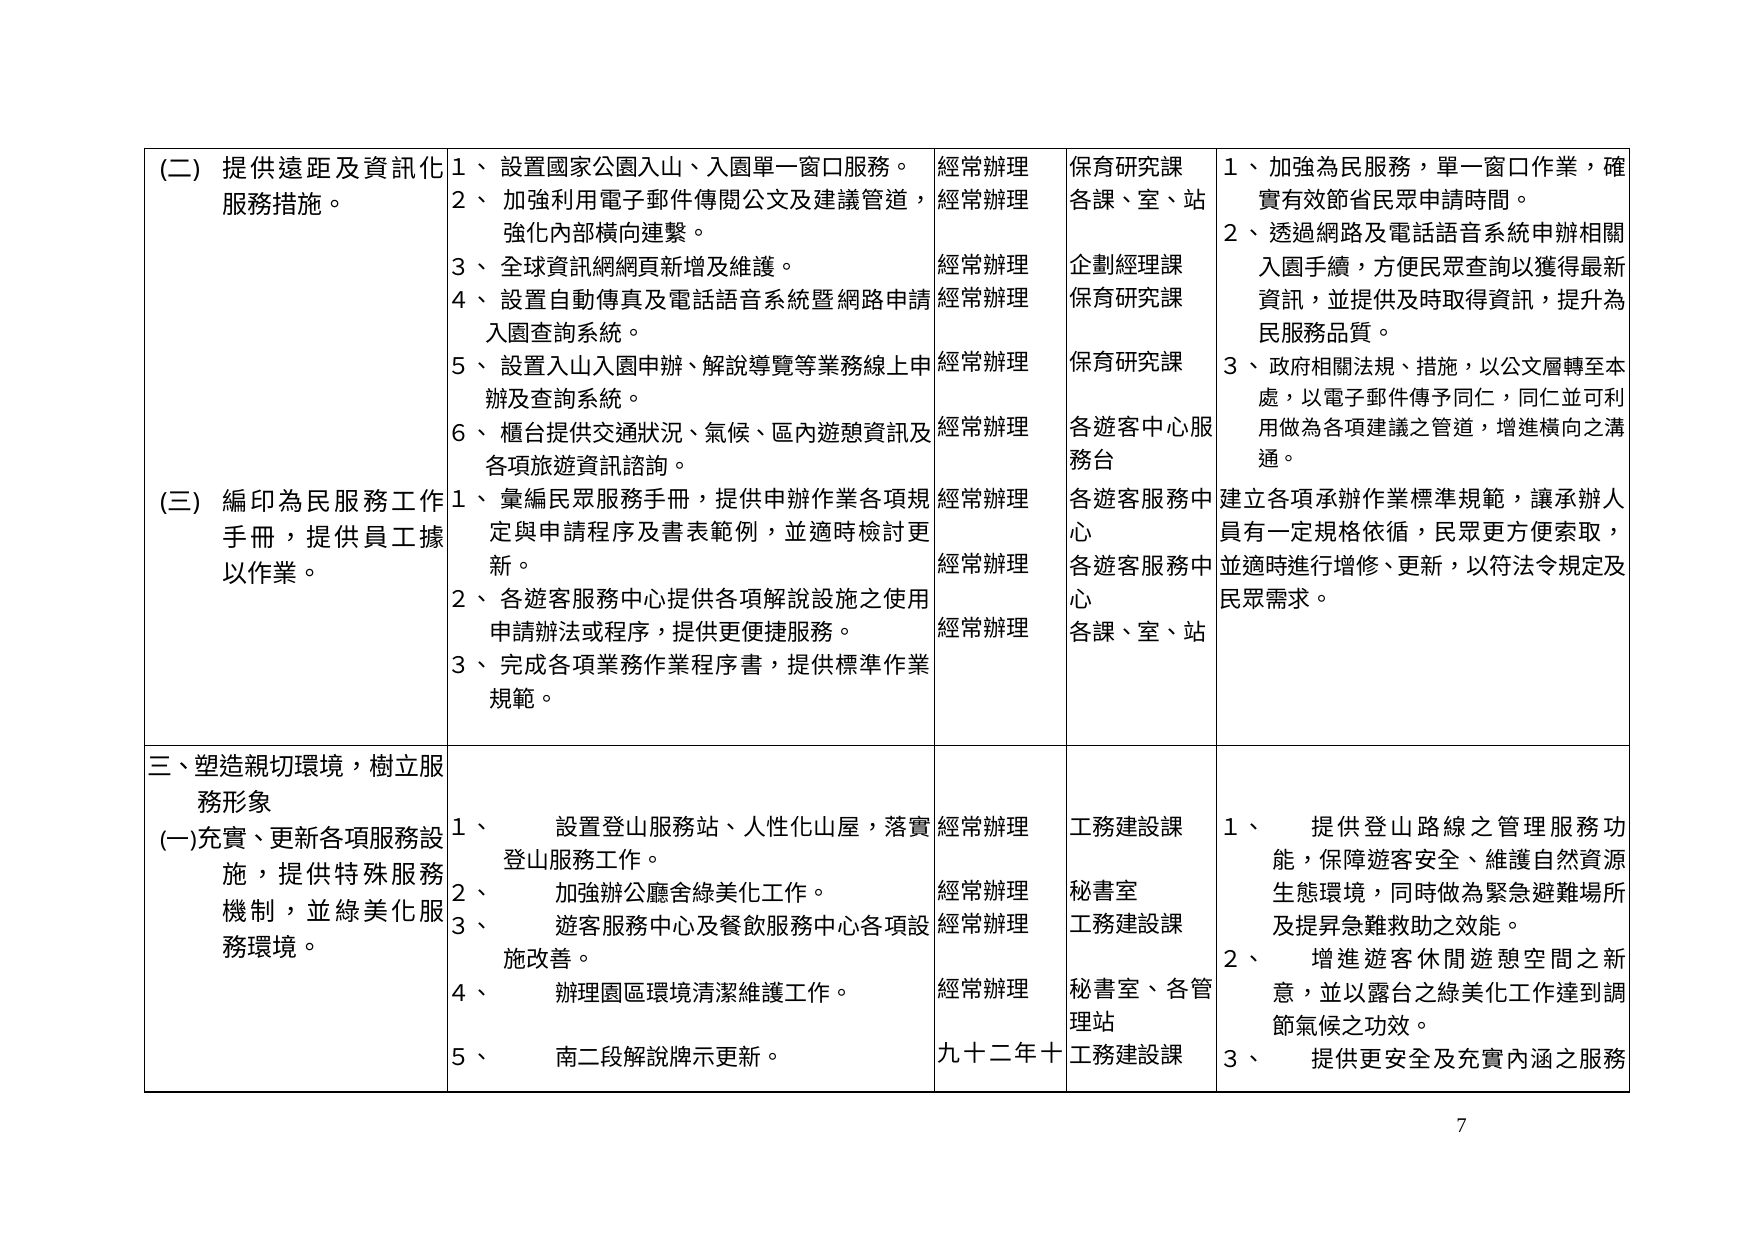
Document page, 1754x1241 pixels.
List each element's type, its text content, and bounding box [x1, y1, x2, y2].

table_cell 設置國家公園入山、入園單一窗口服務。 加強利用電子郵件傳閱公文及建議管道，強化內部橫向連繫。 全球資訊網網頁新增及維護。 設置自動傳真及電話語音系統暨網路申請入園查詢系統。 設置入山入園申辦、解說導覽等業務線上申辦及查詢系統。 櫃台提供交通狀況、氣候、區內遊憩資訊及各項旅遊資訊諮詢。 [448, 149, 934, 481]
table_cell 設置登山服務站、人性化山屋，落實登山服務工作。 加強辦公廳舍綠美化工作。 遊客服務中心及餐飲服務中心各項設施改善。 辦理園區環境清潔維護工作。 南二段解說牌示更新。 梅山、南安遊客中心展示室更新。 [448, 746, 934, 1091]
table_cell 三、塑造親切環境，樹立服務形象 充實、更新各項服務設施，提供特殊服務機制，並綠美化服務環境。 [145, 746, 447, 1091]
table_cell 經常辦理 經常辦理 經常辦理 經常辦理 經常辦理 經常辦理 [935, 149, 1066, 481]
table_cell 編印為民服務工作手冊，提供員工據以作業。 [145, 481, 447, 745]
table_cell 建立各項承辦作業標準規範，讓承辦人員有一定規格依循，民眾更方便索取，並適時進行增修、更新，以符法令規定及民眾需求。 [1217, 481, 1629, 745]
table_cell 彙編民眾服務手冊，提供申辦作業各項規定與申請程序及書表範例，並適時檢討更新。 各遊客服務中心提供各項解說設施之使用申請辦法或程序，提供更便捷服務。 完成各項業務作業程序書，提供標準作業規範。 [448, 481, 934, 745]
table_cell 提供登山路線之管理服務功能，保障遊客安全、維護自然資源生態環境，同時做為緊急避難場所及提昇急難救助之效能。 增進遊客休閒遊憩空間之新意，並以露台之綠美化工作達到調節氣候之功效。 提供更安全及充實內涵之服務空間。 [1217, 746, 1629, 1091]
table_cell 提供遠距及資訊化服務措施。 [145, 149, 447, 481]
table_cell 加強為民服務，單一窗口作業，確實有效節省民眾申請時間。 透過網路及電話語音系統申辦相關入園手續，方便民眾查詢以獲得最新資訊，並提供及時取得資訊，提升為民服務品質。 政府相關法規、措施，以公文層轉至本處，以電子郵件傳予同仁，同仁並可利用做為各項建議之管道，增進橫向之溝通。 [1217, 149, 1629, 481]
table_cell 工務建設課 秘書室 工務建設課 秘書室、各管理站 工務建設課 [1067, 746, 1216, 1091]
table_cell 各遊客服務中心 各遊客服務中心 各課、室、站 [1067, 481, 1216, 745]
table_cell 經常辦理 經常辦理 經常辦理 [935, 481, 1066, 745]
table_cell 經常辦理 經常辦理 經常辦理 經常辦理 九十二年十 [935, 746, 1066, 1091]
table_cell 保育研究課 各課、室、站 企劃經理課 保育研究課 保育研究課 各遊客中心服務台 [1067, 149, 1216, 481]
